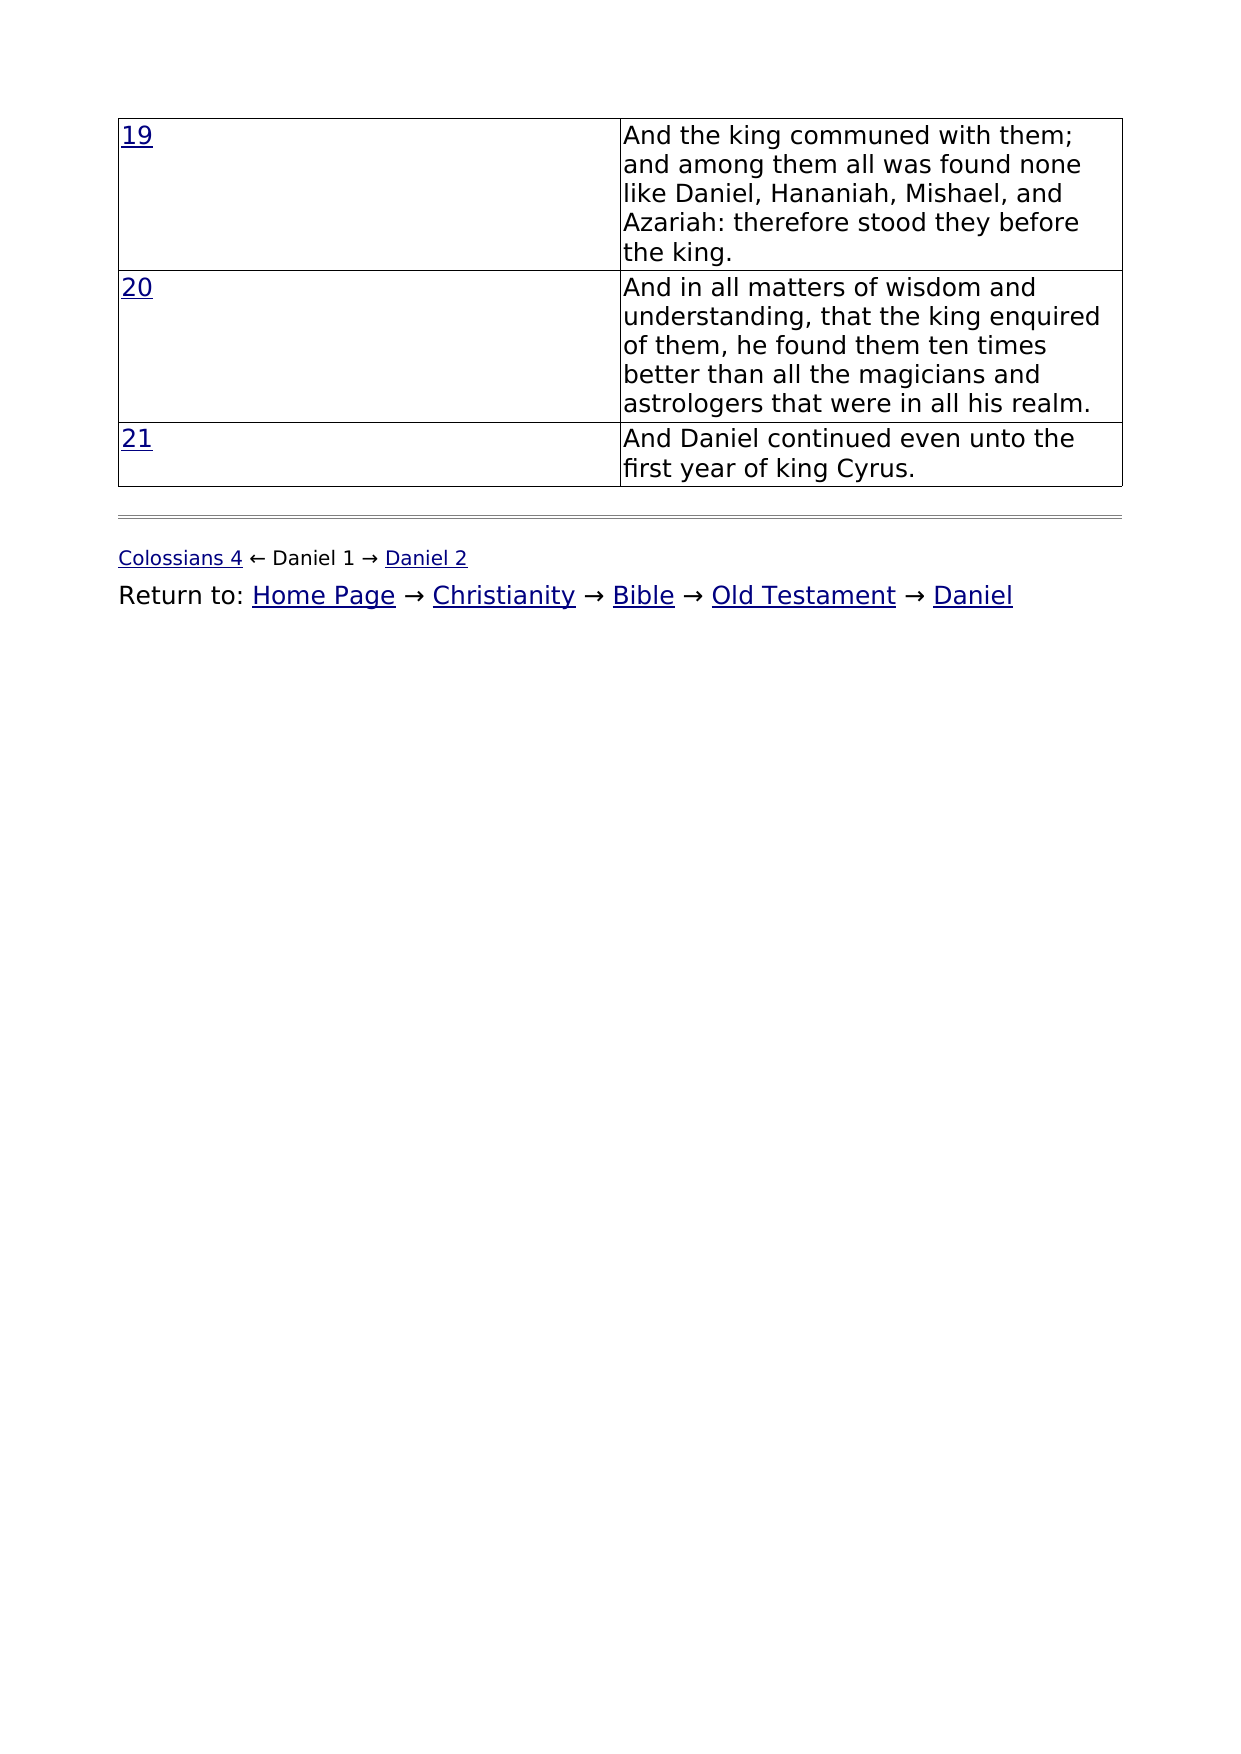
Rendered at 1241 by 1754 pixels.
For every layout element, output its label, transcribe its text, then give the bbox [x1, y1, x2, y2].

table_cell And the king communed with them; and among them all was found none like Daniel, Hananiah, Mishael, and Azariah: therefore stood they before the king. [621, 119, 1122, 270]
table_cell And Daniel continued even unto the first year of king Cyrus. [621, 423, 1122, 486]
table_cell 19 [119, 119, 620, 270]
table_cell And in all matters of wisdom and understanding, that the king enquired of them, he found them ten times better than all the magicians and astrologers that were in all his realm. [621, 271, 1122, 422]
table_cell 21 [119, 423, 620, 486]
table_cell 20 [119, 271, 620, 422]
text Colossians 4 ← Daniel 1 → Daniel 2 [118, 547, 1122, 581]
text Return to: Home Page → Christianity → Bible → Old Testament → Daniel [118, 581, 1122, 610]
